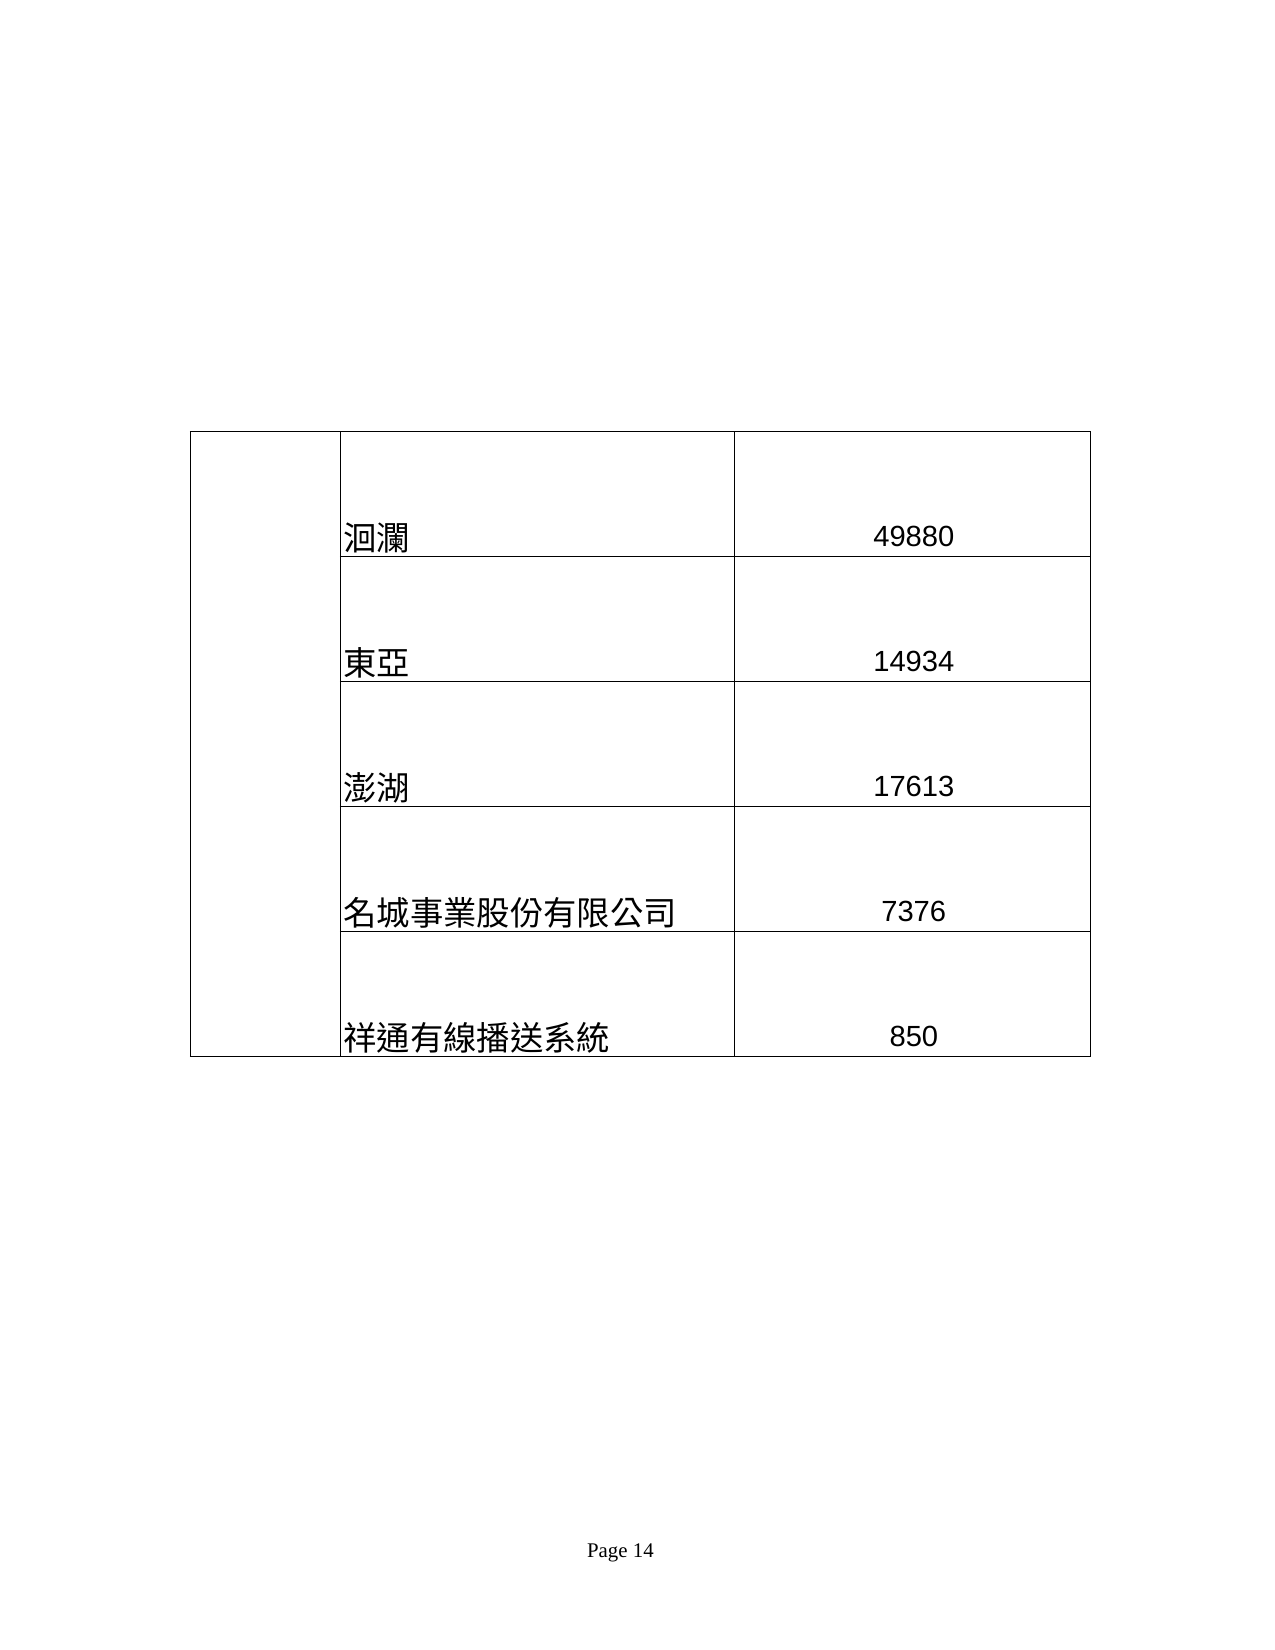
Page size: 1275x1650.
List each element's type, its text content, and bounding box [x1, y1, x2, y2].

table_cell 祥通有線播送系統 [341, 932, 734, 1056]
table_cell 14934 [735, 557, 1090, 681]
table_cell 7376 [735, 807, 1090, 931]
table_cell 名城事業股份有限公司 [341, 807, 734, 931]
table_cell 澎湖 [341, 682, 734, 806]
table_cell 東亞 [341, 557, 734, 681]
table_cell [191, 432, 340, 1056]
table_cell 49880 [735, 432, 1090, 556]
table_cell 洄瀾 [341, 432, 734, 556]
table_cell 17613 [735, 682, 1090, 806]
table_cell 850 [735, 932, 1090, 1056]
